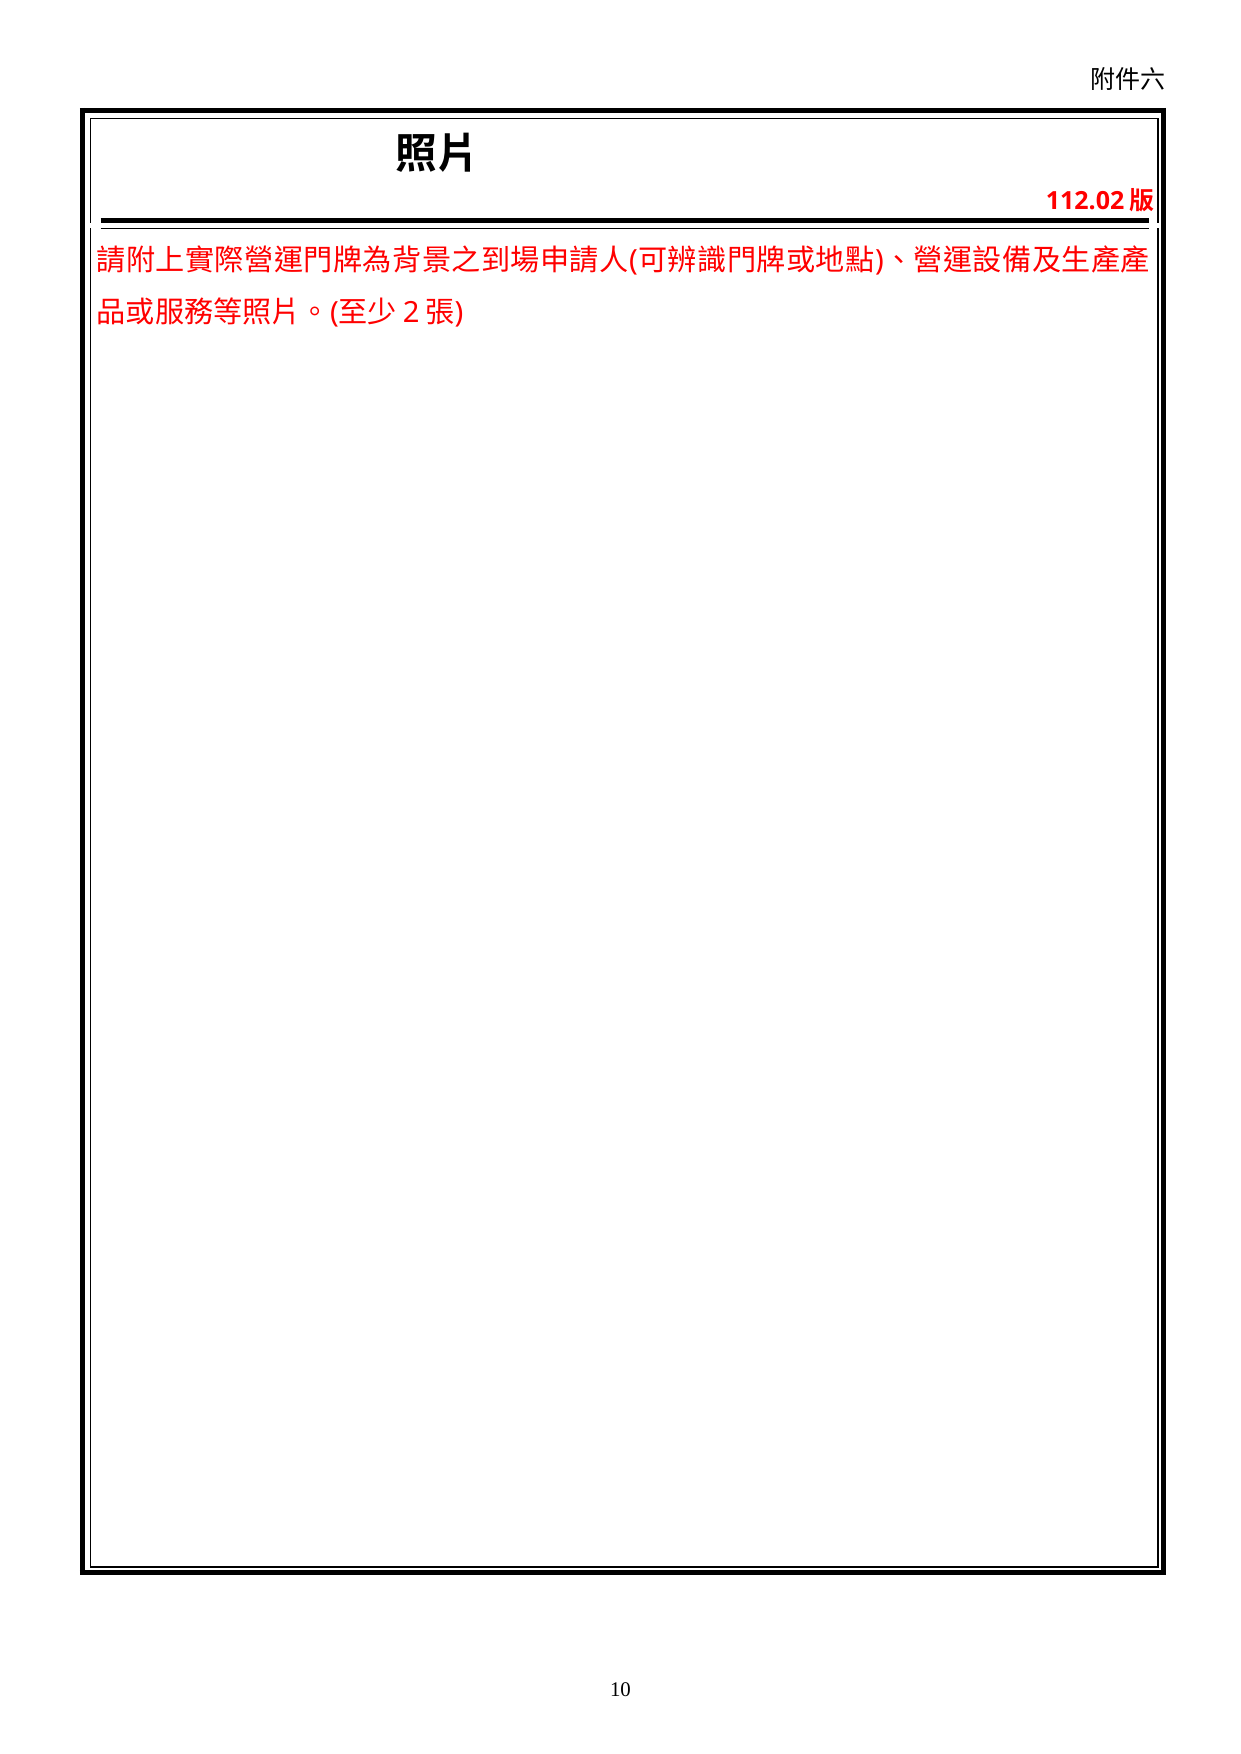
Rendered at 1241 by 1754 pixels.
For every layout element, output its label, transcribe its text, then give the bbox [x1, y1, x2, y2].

table_cell 請附上實際營運門牌為背景之到場申請人(可辨識門牌或地點)、營運設備及生產產品或服務等照片。(至少2張) [85, 218, 1161, 1566]
table_header 照片 112.02版 [85, 113, 1161, 218]
text 附件六 [75, 59, 1165, 97]
